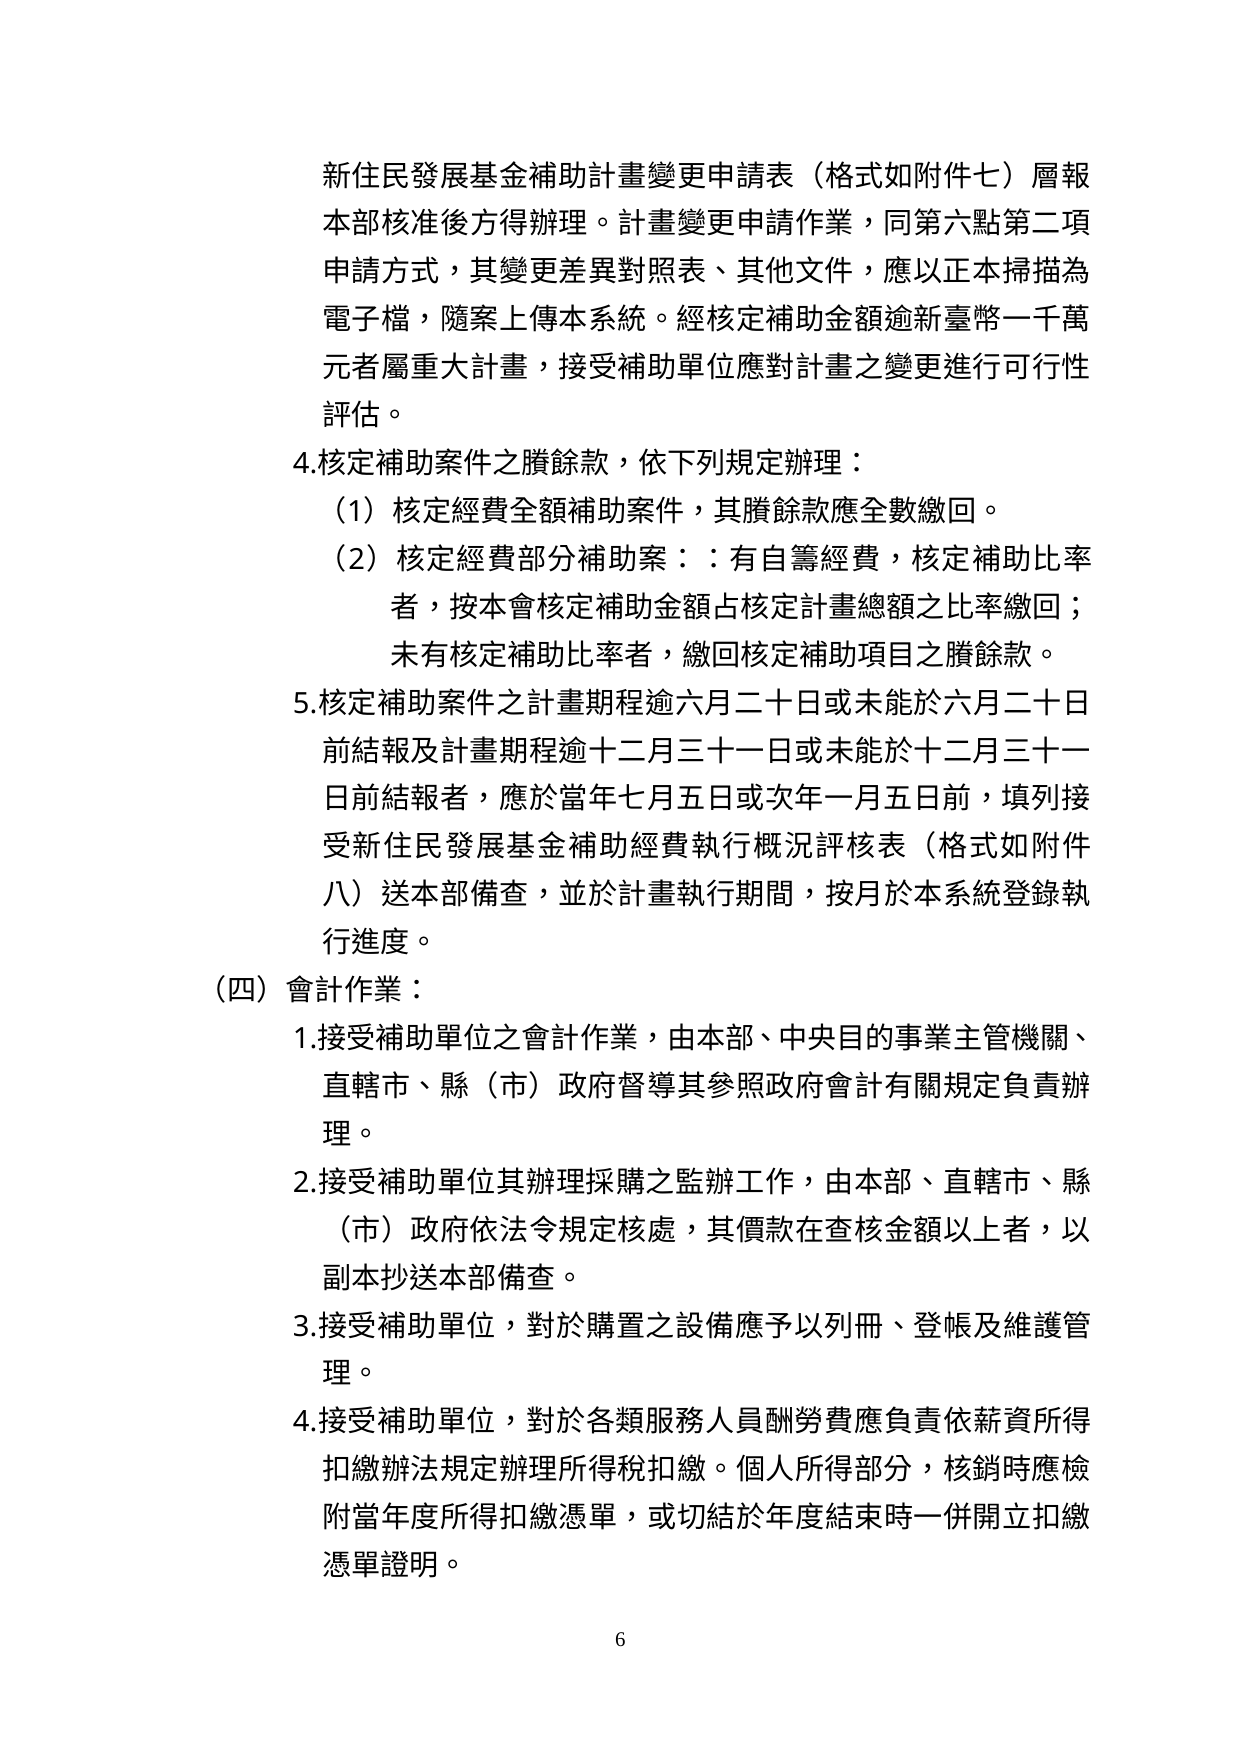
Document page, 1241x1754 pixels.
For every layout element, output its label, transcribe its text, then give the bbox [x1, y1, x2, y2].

text 4.接受補助單位，對於各類服務人員酬勞費應負責依薪資所得扣繳辦法規定辦理所得稅扣繳。個人所得部分，核銷時應檢附當年度所得扣繳憑單，或切結於年度結束時一併開立扣繳憑單證明。 [293, 1393, 1092, 1585]
text 2.接受補助單位其辦理採購之監辦工作，由本部、直轄市、縣（市）政府依法令規定核處，其價款在查核金額以上者，以副本抄送本部備查。 [293, 1154, 1092, 1298]
text （四）會計作業： [198, 962, 1092, 1010]
text 4.核定補助案件之賸餘款，依下列規定辦理： [293, 435, 1092, 483]
text 1.接受補助單位之會計作業，由本部、中央目的事業主管機關、直轄市、縣（市）政府督導其參照政府會計有關規定負責辦理。 [293, 1010, 1092, 1154]
text 3.接受補助單位，對於購置之設備應予以列冊、登帳及維護管理。 [293, 1298, 1092, 1393]
text 新住民發展基金補助計畫變更申請表（格式如附件七）層報本部核准後方得辦理。計畫變更申請作業，同第六點第二項申請方式，其變更差異對照表、其他文件，應以正本掃描為電子檔，隨案上傳本系統。經核定補助金額逾新臺幣一千萬元者屬重大計畫，接受補助單位應對計畫之變更進行可行性評估。 [293, 148, 1092, 435]
text （1）核定經費全額補助案件，其賸餘款應全數繳回。 [318, 483, 1092, 531]
text （2）核定經費部分補助案：：有自籌經費，核定補助比率者，按本會核定補助金額占核定計畫總額之比率繳回；未有核定補助比率者，繳回核定補助項目之賸餘款。 [318, 531, 1092, 675]
text 5.核定補助案件之計畫期程逾六月二十日或未能於六月二十日前結報及計畫期程逾十二月三十一日或未能於十二月三十一日前結報者，應於當年七月五日或次年一月五日前，填列接受新住民發展基金補助經費執行概況評核表（格式如附件八）送本部備查，並於計畫執行期間，按月於本系統登錄執行進度。 [293, 675, 1092, 962]
